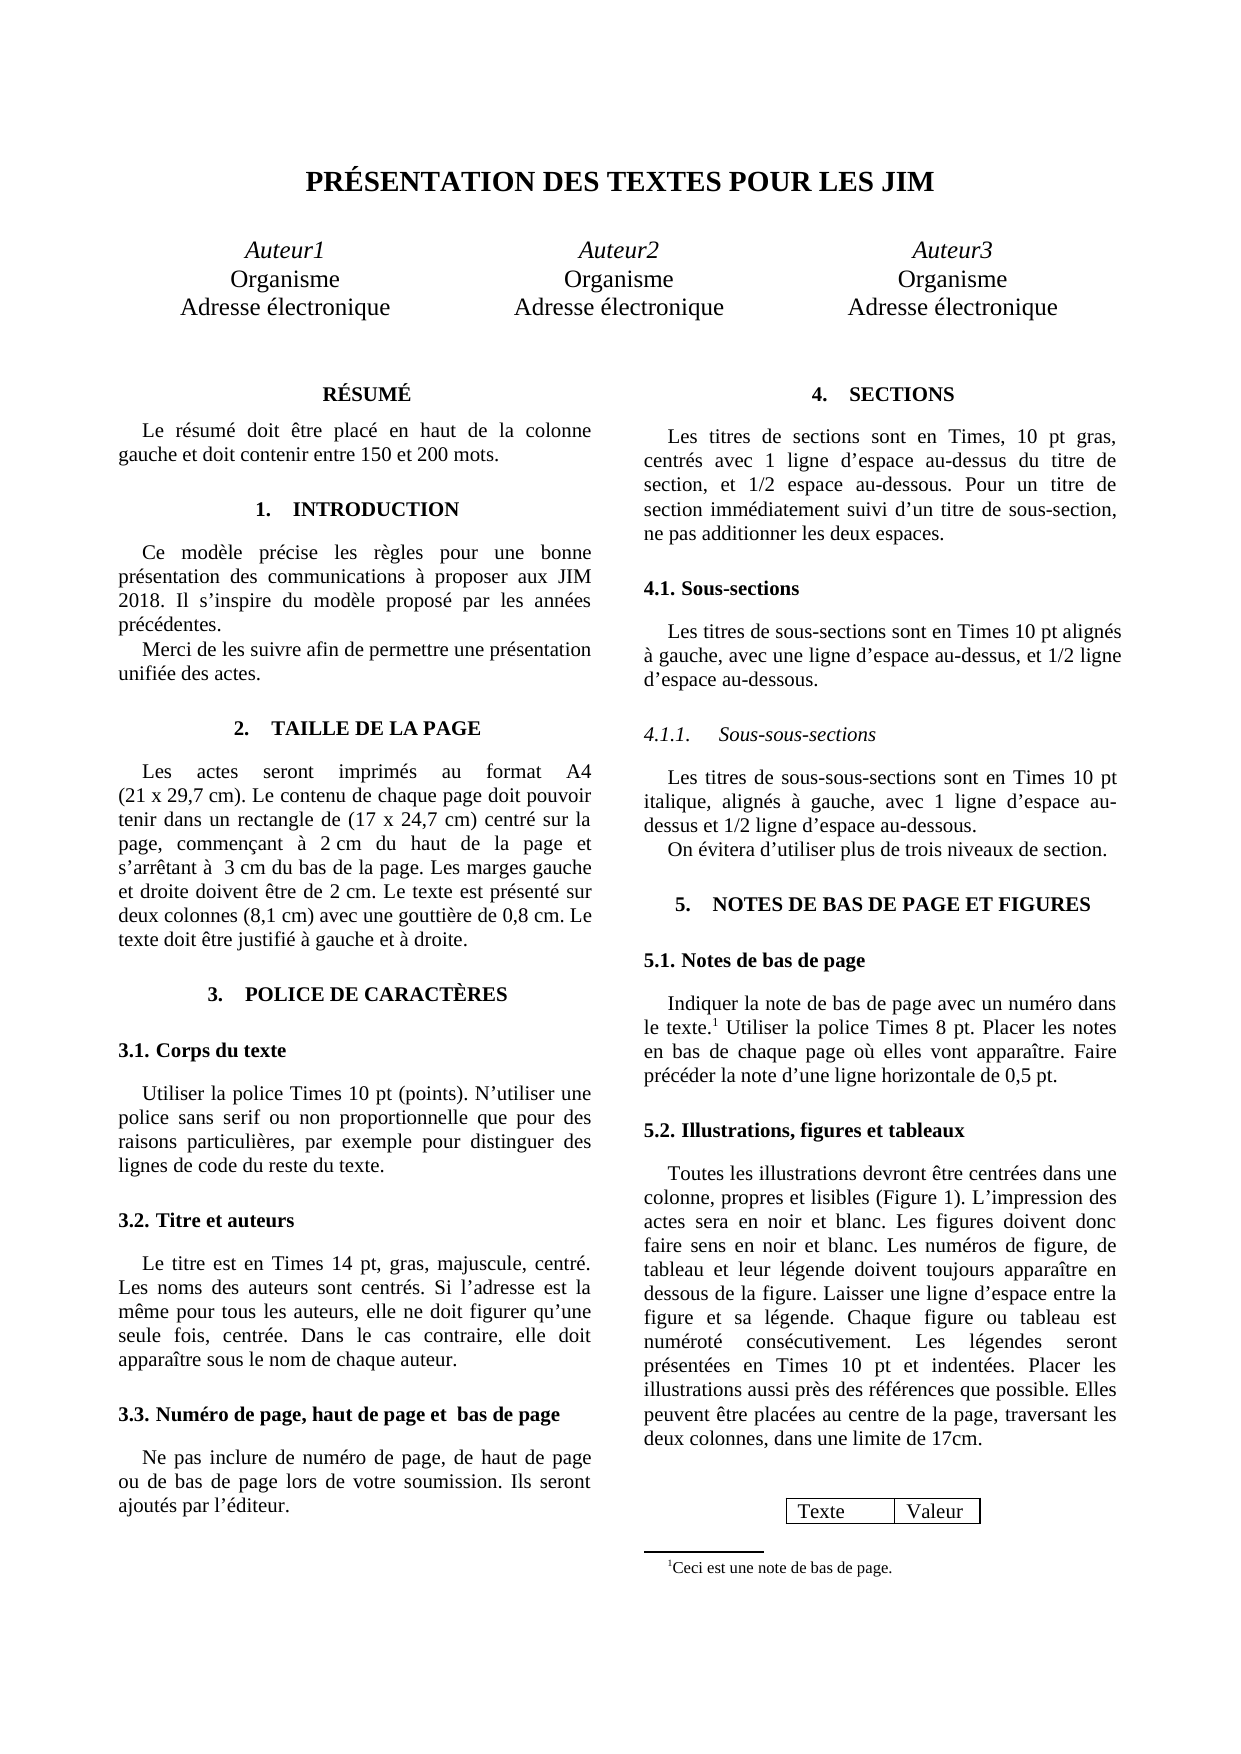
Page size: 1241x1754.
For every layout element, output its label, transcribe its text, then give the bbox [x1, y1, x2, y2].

subtitle Sous-sections [644, 576, 1122, 600]
text Les titres de sous-sous-sections sont en Times 10 pt italique, alignés à gauche, avec 1 ligne d’espace au-dessus et 1/2 ligne d’espace au-dessous. [644, 765, 1117, 837]
text Le résumé doit être placé en haut de la colonne gauche et doit contenir entre 150 et 200 mots. [118, 418, 592, 466]
table_header Valeur [895, 1499, 979, 1523]
subtitle Taille de la page [118, 716, 596, 740]
subtitle Numéro de page, haut de page et bas de page [118, 1402, 596, 1426]
text Utiliser la police Times 10 pt (points). N’utiliser une police sans serif ou non proportionnelle que pour des raisons particulières, par exemple pour distinguer des lignes de code du reste du texte. [118, 1081, 592, 1177]
subtitle NOtes de bas de page et figures [644, 892, 1122, 916]
subtitle Police de caractèreS [118, 982, 596, 1006]
text Les actes seront imprimés au format A4 (21 x 29,7 cm). Le contenu de chaque page doit pouvoir tenir dans un rectangle de (17 x 24,7 cm) centré sur la page, commençant à 2 cm du haut de la page et s’arrêtant à 3 cm du bas de la page. Les marges gauche et droite doivent être de 2 cm. Le texte est présenté sur deux colonnes (8,1 cm) avec une gouttière de 0,8 cm. Le texte doit être justifié à gauche et à droite. [118, 759, 592, 951]
text Ne pas inclure de numéro de page, de haut de page ou de bas de page lors de votre soumission. Ils seront ajoutés par l’éditeur. [118, 1445, 592, 1517]
table_cell Organisme Adresse électronique [452, 264, 786, 381]
subtitle Sous-sous-sections [644, 722, 1122, 746]
table_header Auteur3 [786, 235, 1119, 264]
text Le titre est en Times 14 pt, gras, majuscule, centré. Les noms des auteurs sont centrés. Si l’adresse est la même pour tous les auteurs, elle ne doit figurer qu’une seule fois, centrée. Dans le cas contraire, elle doit apparaître sous le nom de chaque auteur. [118, 1251, 592, 1371]
text Les titres de sections sont en Times, 10 pt gras, centrés avec 1 ligne d’espace au-dessus du titre de section, et 1/2 espace au-dessous. Pour un titre de section immédiatement suivi d’un titre de sous-section, ne pas additionner les deux espaces. [644, 424, 1117, 544]
text Indiquer la note de bas de page avec un numéro dans le texte. Utiliser la police Times 8 pt. Placer les notes en bas de chaque page où elles vont apparaître. Faire précéder la note d’une ligne horizontale de 0,5 pt. [644, 991, 1117, 1087]
table_header Auteur1 [118, 235, 452, 264]
subtitle Notes de bas de page [644, 948, 1122, 972]
subtitle INTRODUCTION [118, 497, 596, 521]
subtitle Titre et auteurs [118, 1208, 596, 1232]
title Présentation des textes POUR LES JIM [118, 164, 1122, 197]
text Les titres de sous-sections sont en Times 10 pt alignés à gauche, avec une ligne d’espace au-dessus, et 1/2 ligne d’espace au-dessous. [644, 619, 1122, 691]
subtitle RÉSUMÉ [118, 381, 592, 406]
text On évitera d’utiliser plus de trois niveaux de section. [644, 837, 1117, 861]
text Ceci est une note de bas de page. [644, 1558, 1117, 1577]
text Ce modèle précise les règles pour une bonne présentation des communications à proposer aux JIM 2018. Il s’inspire du modèle proposé par les années précédentes. [118, 540, 592, 636]
subtitle Corps du texte [118, 1038, 596, 1062]
subtitle Illustrations, figures et tableaux [644, 1118, 1122, 1142]
subtitle sections [644, 381, 1122, 406]
text Merci de les suivre afin de permettre une présentation unifiée des actes. [118, 636, 592, 684]
table_cell Organisme Adresse électronique [118, 264, 452, 381]
table_header Auteur2 [452, 235, 786, 264]
table_cell Organisme Adresse électronique [786, 264, 1119, 381]
table_header Texte [787, 1499, 894, 1523]
text Toutes les illustrations devront être centrées dans une colonne, propres et lisibles (Figure 1). L’impression des actes sera en noir et blanc. Les figures doivent donc faire sens en noir et blanc. Les numéros de figure, de tableau et leur légende doivent toujours apparaître en dessous de la figure. Laisser une ligne d’espace entre la figure et sa légende. Chaque figure ou tableau est numéroté consécutivement. Les légendes seront présentées en Times 10 pt et indentées. Placer les illustrations aussi près des références que possible. Elles peuvent être placées au centre de la page, traversant les deux colonnes, dans une limite de 17cm. [644, 1161, 1117, 1449]
